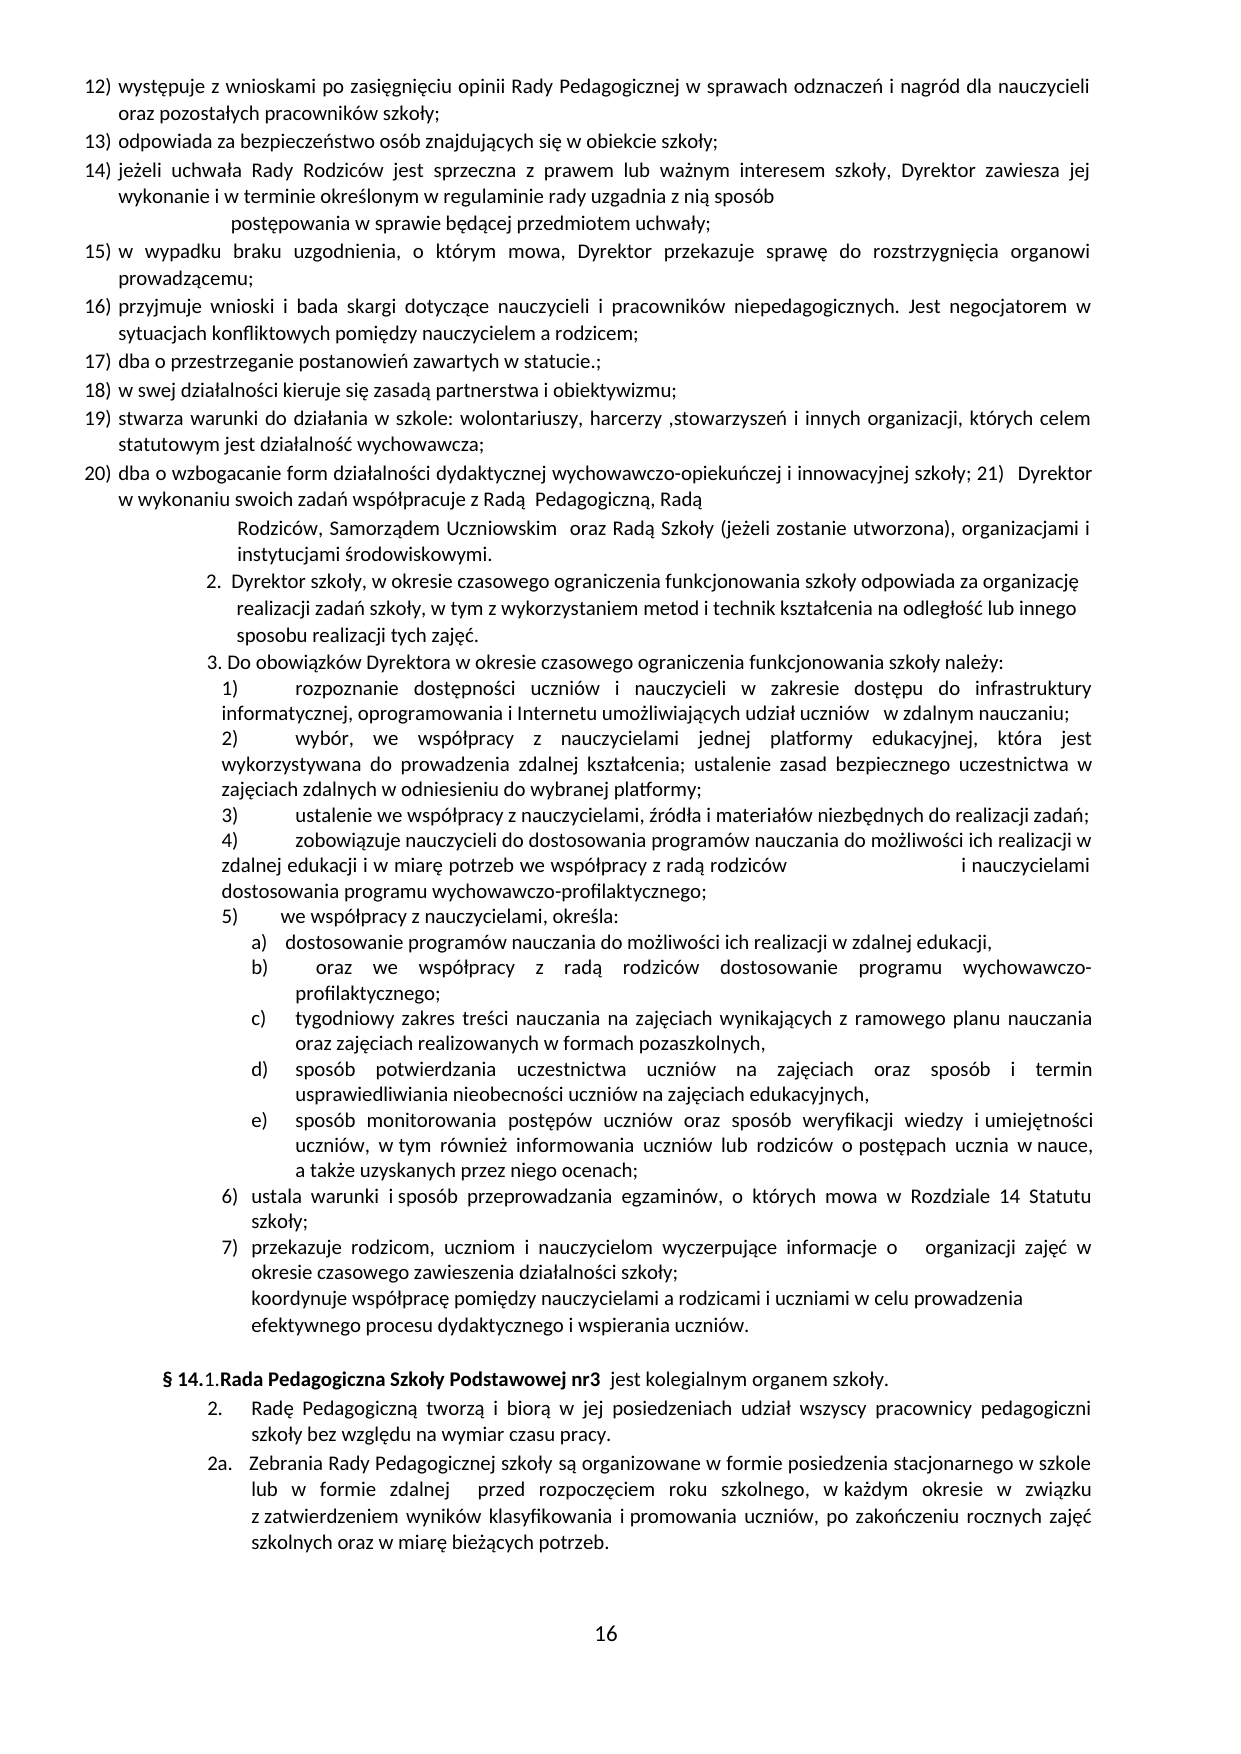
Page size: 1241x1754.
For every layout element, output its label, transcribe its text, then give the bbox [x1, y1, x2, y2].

text koordynuje współpracę pomiędzy nauczycielami a rodzicami i uczniami w celu prowadzenia efektywnego procesu dydaktycznego i wspierania uczniów. [251, 1285, 1093, 1337]
list sposób potwierdzania uczestnictwa uczniów na zajęciach oraz sposób i termin usprawiedliwiania nieobecności uczniów na zajęciach edukacyjnych, [251, 1056, 1093, 1107]
text 3. Do obowiązków Dyrektora w okresie czasowego ograniczenia funkcjonowania szkoły należy: [192, 649, 1093, 675]
list sposób monitorowania postępów uczniów oraz sposób weryfikacji wiedzy i umiejętności uczniów, w tym również informowania uczniów lub rodziców o postępach ucznia w nauce, a także uzyskanych przez niego ocenach; [251, 1107, 1093, 1183]
list wybór, we współpracy z nauczycielami jednej platformy edukacyjnej, która jest wykorzystywana do prowadzenia zdalnej kształcenia; ustalenie zasad bezpiecznego uczestnictwa w zajęciach zdalnych w odniesieniu do wybranej platformy; [221, 726, 1093, 802]
list rozpoznanie dostępności uczniów i nauczycieli w zakresie dostępu do infrastruktury informatycznej, oprogramowania i Internetu umożliwiających udział uczniów w zdalnym nauczaniu; [221, 675, 1093, 726]
list oraz we współpracy z radą rodziców dostosowanie programu wychowawczo-profilaktycznego; [251, 954, 1093, 1005]
list w wypadku braku uzgodnienia, o którym mowa, Dyrektor przekazuje sprawę do rozstrzygnięcia organowi prowadzącemu; [84, 238, 1092, 290]
list dba o przestrzeganie postanowień zawartych w statucie.; [84, 348, 1092, 374]
text § 14.1.Rada Pedagogiczna Szkoły Podstawowej nr3 jest kolegialnym organem szkoły. [162, 1366, 989, 1392]
list przekazuje rodzicom, uczniom i nauczycielom wyczerpujące informacje o organizacji zajęć w okresie czasowego zawieszenia działalności szkoły; [221, 1234, 1093, 1285]
list stwarza warunki do działania w szkole: wolontariuszy, harcerzy ,stowarzyszeń i innych organizacji, których celem statutowym jest działalność wychowawcza; [84, 405, 1092, 457]
list dba o wzbogacanie form działalności dydaktycznej wychowawczo-opiekuńczej i innowacyjnej szkoły; 21) Dyrektor w wykonaniu swoich zadań współpracuje z Radą Pedagogiczną, Radą [84, 460, 1092, 512]
list w swej działalności kieruje się zasadą partnerstwa i obiektywizmu; [84, 377, 1092, 402]
list tygodniowy zakres treści nauczania na zajęciach wynikających z ramowego planu nauczania oraz zajęciach realizowanych w formach pozaszkolnych, [251, 1005, 1093, 1056]
list dostosowanie programów nauczania do możliwości ich realizacji w zdalnej edukacji, [251, 929, 1093, 954]
list ustala warunki i sposób przeprowadzania egzaminów, o których mowa w Rozdziale 14 Statutu szkoły; [221, 1183, 1093, 1234]
list występuje z wnioskami po zasięgnięciu opinii Rady Pedagogicznej w sprawach odznaczeń i nagród dla nauczycieli oraz pozostałych pracowników szkoły; [84, 74, 1092, 126]
list we współpracy z nauczycielami, określa: [207, 903, 1093, 929]
text 2. Dyrektor szkoły, w okresie czasowego ograniczenia funkcjonowania szkoły odpowiada za organizację realizacji zadań szkoły, w tym z wykorzystaniem metod i technik kształcenia na odległość lub innego sposobu realizacji tych zajęć. [192, 568, 1093, 648]
list zobowiązuje nauczycieli do dostosowania programów nauczania do możliwości ich realizacji w zdalnej edukacji i w miarę potrzeb we współpracy z radą rodziców i nauczycielami dostosowania programu wychowawczo-profilaktycznego; [221, 827, 1093, 903]
text 2a. Zebrania Rady Pedagogicznej szkoły są organizowane w formie posiedzenia stacjonarnego w szkole lub w formie zdalnej przed rozpoczęciem roku szkolnego, w każdym okresie w związku z zatwierdzeniem wyników klasyfikowania i promowania uczniów, po zakończeniu rocznych zajęć szkolnych oraz w miarę bieżących potrzeb. [207, 1450, 1092, 1555]
list przyjmuje wnioski i bada skargi dotyczące nauczycieli i pracowników niepedagogicznych. Jest negocjatorem w sytuacjach konfliktowych pomiędzy nauczycielem a rodzicem; [84, 293, 1092, 345]
list ustalenie we współpracy z nauczycielami, źródła i materiałów niezbędnych do realizacji zadań; [221, 802, 1093, 827]
list Radę Pedagogiczną tworzą i biorą w jej posiedzeniach udział wszyscy pracownicy pedagogiczni szkoły bez względu na wymiar czasu pracy. [207, 1395, 1092, 1447]
text Rodziców, Samorządem Uczniowskim oraz Radą Szkoły (jeżeli zostanie utworzona), organizacjami i instytucjami środowiskowymi. [237, 515, 1092, 567]
list odpowiada za bezpieczeństwo osób znajdujących się w obiekcie szkoły; [84, 129, 1092, 154]
text postępowania w sprawie będącej przedmiotem uchwały; [231, 210, 1092, 235]
list jeżeli uchwała Rady Rodziców jest sprzeczna z prawem lub ważnym interesem szkoły, Dyrektor zawiesza jej wykonanie i w terminie określonym w regulaminie rady uzgadnia z nią sposób [84, 157, 1092, 209]
